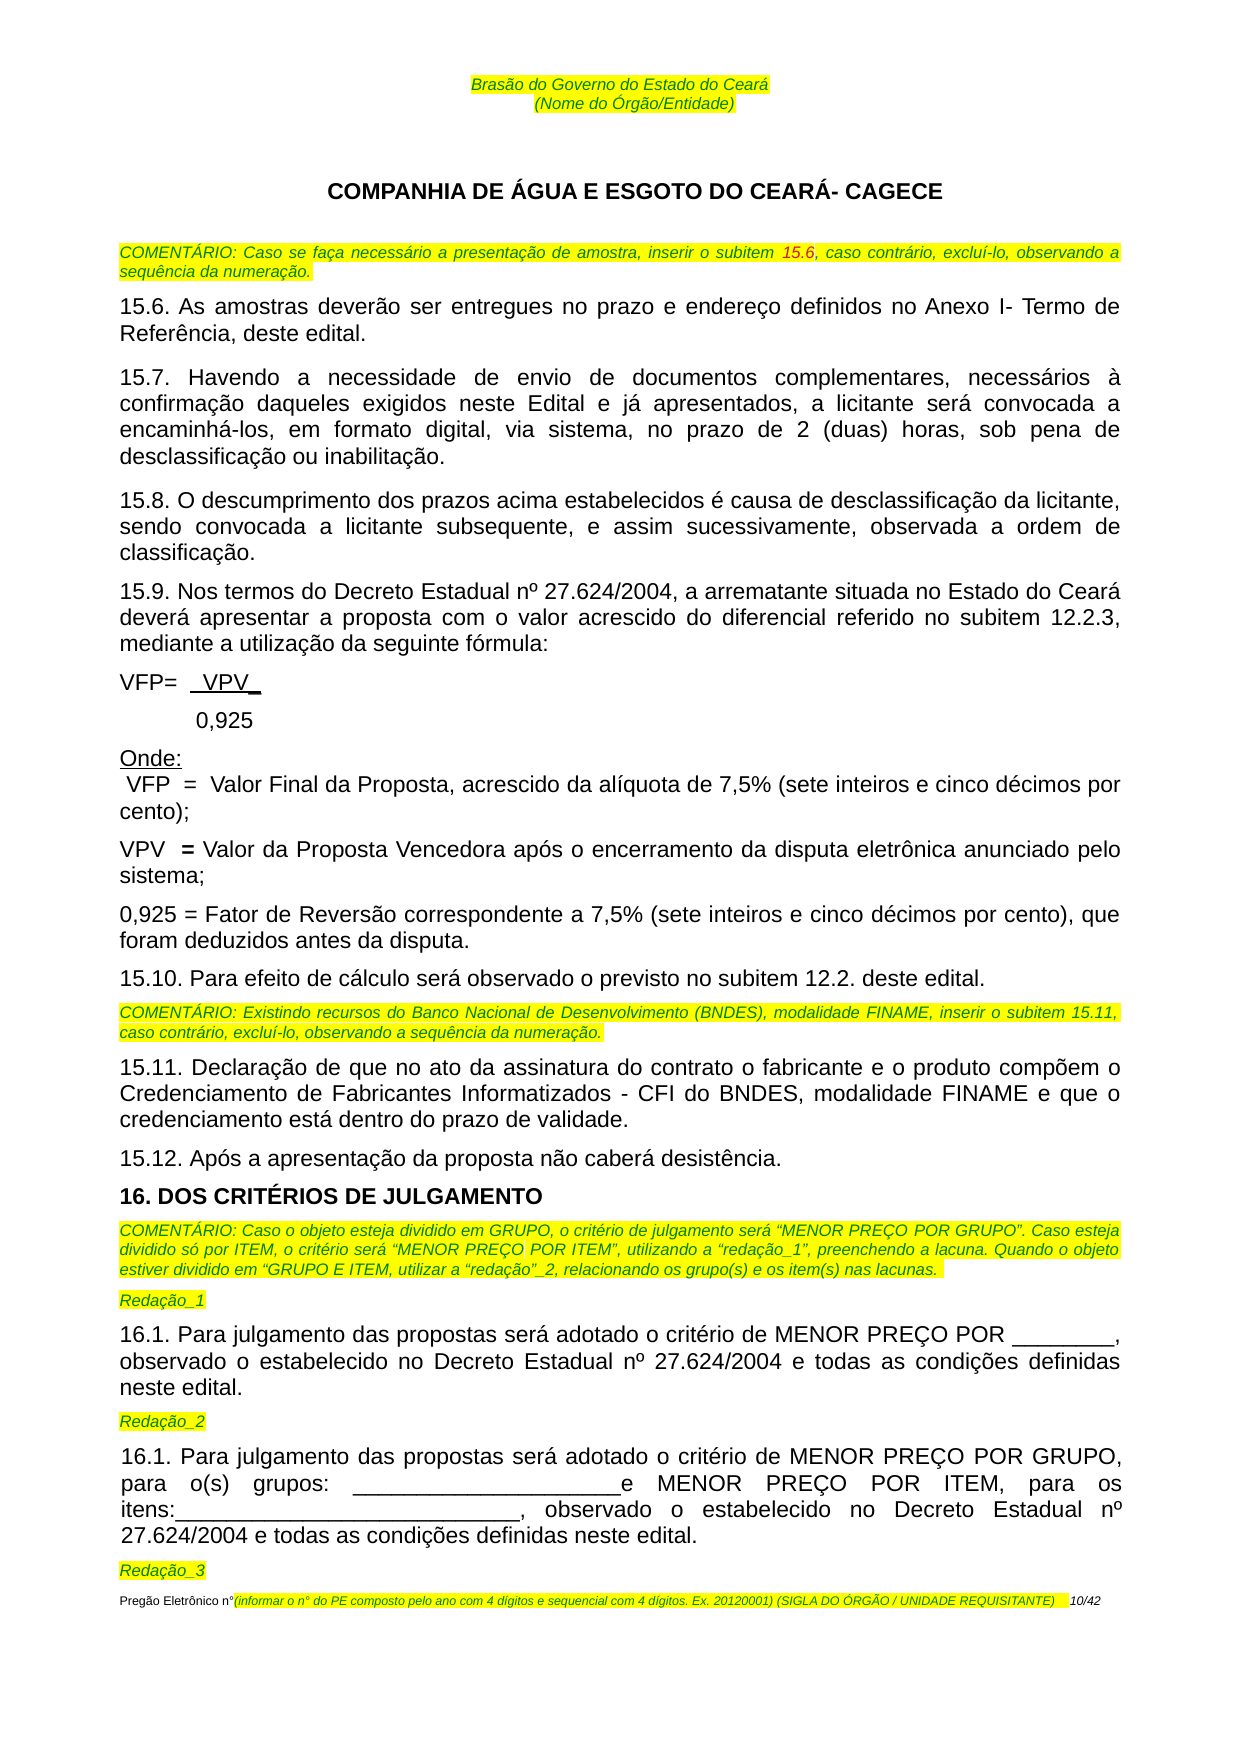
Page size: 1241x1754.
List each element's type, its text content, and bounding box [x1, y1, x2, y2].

text 0,925 [119, 707, 1121, 733]
text 15.8. O descumprimento dos prazos acima estabelecidos é causa de desclassificação da licitante, sendo convocada a licitante subsequente, e assim sucessivamente, observada a ordem de classificação. [119, 487, 1121, 566]
text VPV = Valor da Proposta Vencedora após o encerramento da disputa eletrônica anunciado pelo sistema; [119, 836, 1121, 889]
text COMENTÁRIO: Caso o objeto esteja dividido em GRUPO, o critério de julgamento será “MENOR PREÇO POR GRUPO”. Caso esteja dividido só por ITEM, o critério será “MENOR PREÇO POR ITEM”, utilizando a “redação_1”, preenchendo a lacuna. Quando o objeto estiver dividido em “GRUPO E ITEM, utilizar a “redação”_2, relacionando os grupo(s) e os item(s) nas lacunas. [119, 1221, 1121, 1278]
text COMENTÁRIO: Caso se faça necessário a presentação de amostra, inserir o subitem 15.6, caso contrário, excluí-lo, observando a sequência da numeração. [119, 243, 1121, 281]
text Redação_1 [119, 1290, 1121, 1309]
text VFP= VPV_ [119, 668, 1121, 695]
text 15.12. Após a apresentação da proposta não caberá desistência. [119, 1144, 1121, 1171]
text 15.6. As amostras deverão ser entregues no prazo e endereço definidos no Anexo I- Termo de Referência, deste edital. [119, 293, 1121, 346]
text 16. DOS CRITÉRIOS DE JULGAMENTO [119, 1183, 1121, 1209]
text 15.9. Nos termos do Decreto Estadual nº 27.624/2004, a arrematante situada no Estado do Ceará deverá apresentar a proposta com o valor acrescido do diferencial referido no subitem 12.2.3, mediante a utilização da seguinte fórmula: [119, 578, 1121, 657]
text 15.11. Declaração de que no ato da assinatura do contrato o fabricante e o produto compõem o Credenciamento de Fabricantes Informatizados - CFI do BNDES, modalidade FINAME e que o credenciamento está dentro do prazo de validade. [119, 1053, 1121, 1133]
text 16.1. Para julgamento das propostas será adotado o critério de MENOR PREÇO POR GRUPO, para o(s) grupos: _____________________e MENOR PREÇO POR ITEM, para os itens:___________________________, observado o estabelecido no Decreto Estadual nº 27.624/2004 e todas as condições definidas neste edital. [121, 1443, 1122, 1549]
text COMENTÁRIO: Existindo recursos do Banco Nacional de Desenvolvimento (BNDES), modalidade FINAME, inserir o subitem 15.11, caso contrário, excluí-lo, observando a sequência da numeração. [119, 1003, 1121, 1042]
text Redação_3 [119, 1561, 1121, 1580]
text Onde: VFP = Valor Final da Proposta, acrescido da alíquota de 7,5% (sete inteiros e cinco décimos por cento); [119, 745, 1121, 824]
text 15.10. Para efeito de cálculo será observado o previsto no subitem 12.2. deste edital. [119, 965, 1121, 991]
text Redação_2 [119, 1412, 1121, 1431]
list 15.7. Havendo a necessidade de envio de documentos complementares, necessários à confirmação daqueles exigidos neste Edital e já apresentados, a licitante será convocada a encaminhá-los, em formato digital, via sistema, no prazo de 2 (duas) horas, sob pena de desclassificação ou inabilitação. [119, 363, 1121, 469]
text 16.1. Para julgamento das propostas será adotado o critério de MENOR PREÇO POR ________, observado o estabelecido no Decreto Estadual nº 27.624/2004 e todas as condições definidas neste edital. [119, 1321, 1121, 1400]
text 0,925 = Fator de Reversão correspondente a 7,5% (sete inteiros e cinco décimos por cento), que foram deduzidos antes da disputa. [119, 901, 1121, 953]
